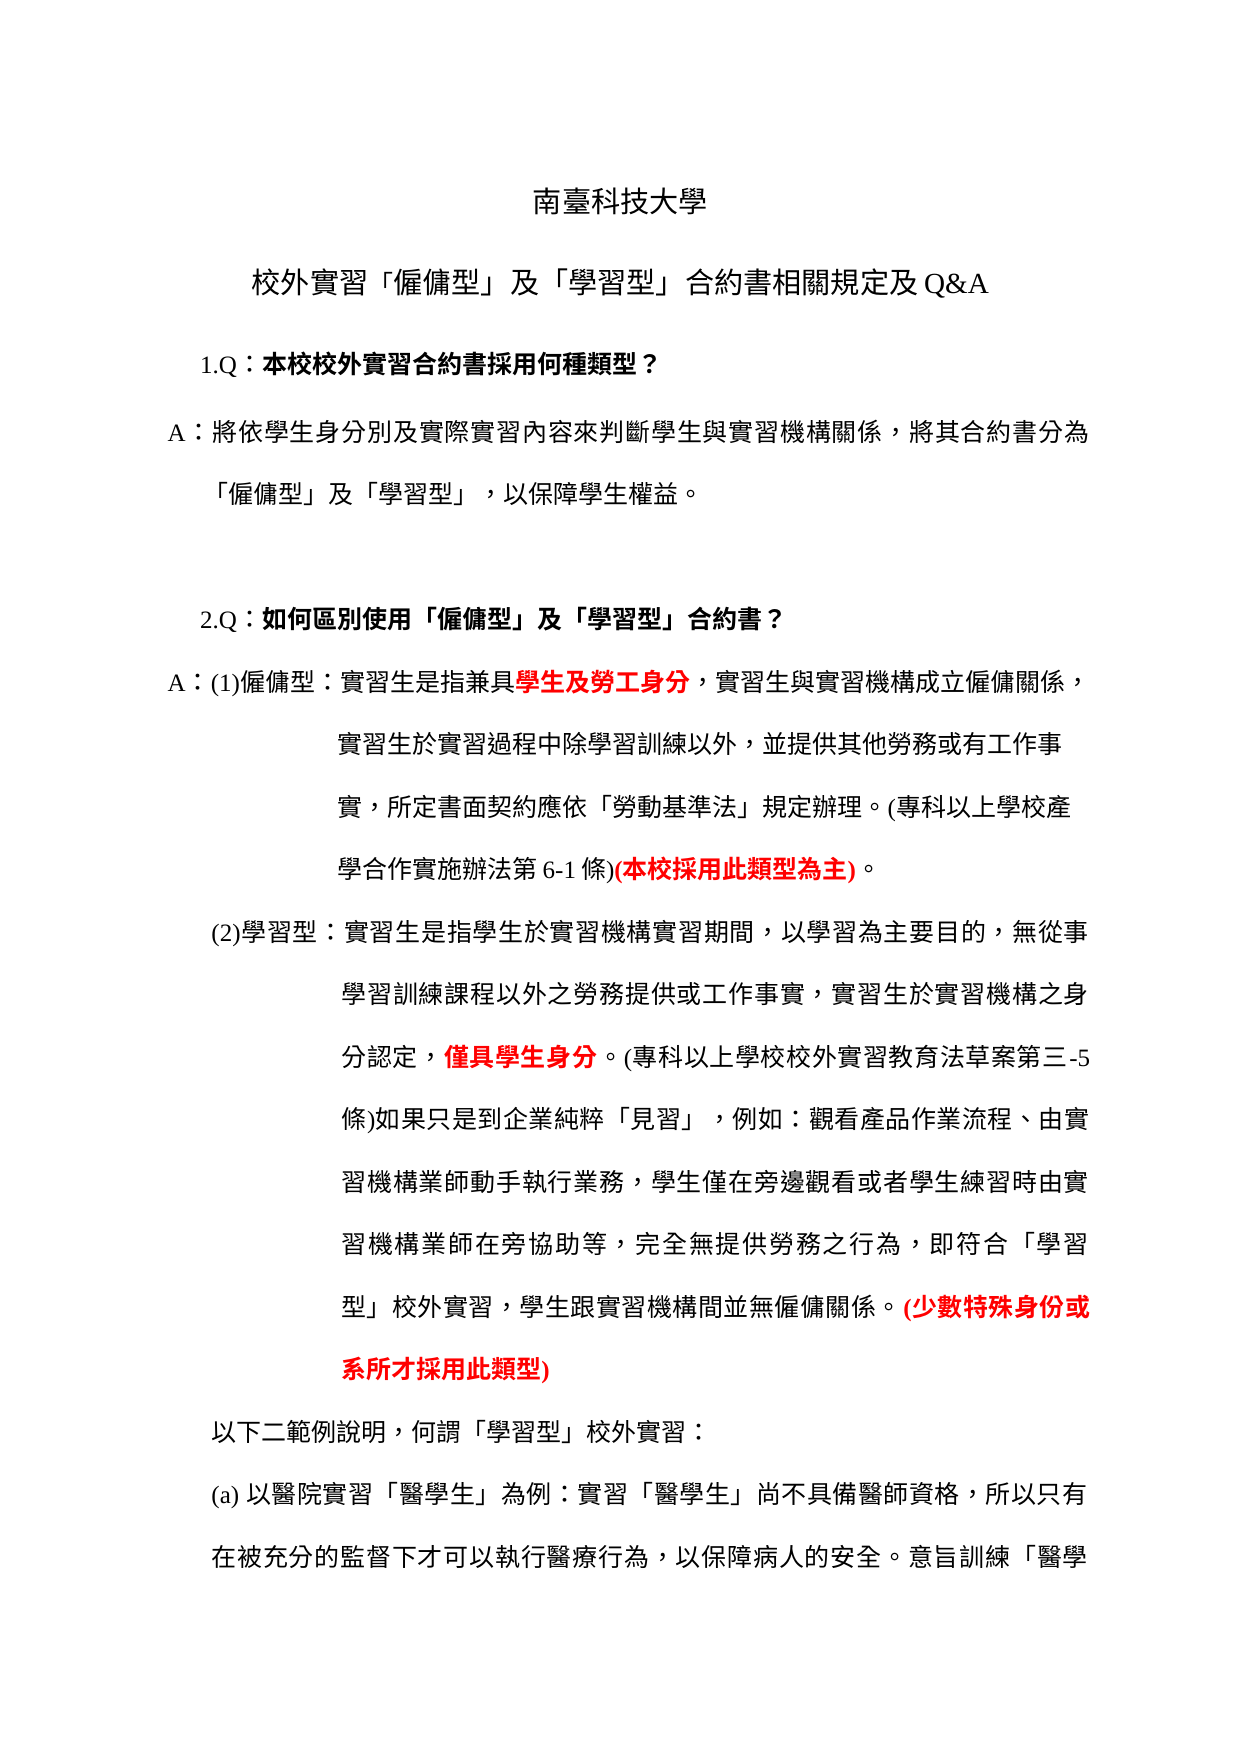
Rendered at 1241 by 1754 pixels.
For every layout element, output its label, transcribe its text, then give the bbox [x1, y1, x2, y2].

text A：將依學生身分別及實際實習內容來判斷學生與實習機構關係，將其合約書分為「僱傭型」及「學習型」，以保障學生權益。 [167, 388, 1090, 513]
text 南臺科技大學 [150, 158, 1090, 221]
list Q：如何區別使用「僱傭型」及「學習型」合約書？ [200, 576, 1090, 638]
list Q：本校校外實習合約書採用何種類型？ [200, 321, 1090, 383]
text A：(1)僱傭型：實習生是指兼具學生及勞工身分，實習生與實習機構成立僱傭關係，實習生於實習過程中除學習訓練以外，並提供其他勞務或有工作事實，所定書面契約應依「勞動基準法」規定辦理。(專科以上學校產學合作實施辦法第6-1條)(本校採用此類型為主)。 [167, 638, 1090, 888]
text (a) 以醫院實習「醫學生」為例：實習「醫學生」尚不具備醫師資格，所以只有在被充分的監督下才可以執行醫療行為，以保障病人的安全。意旨訓練「醫學 [211, 1451, 1090, 1576]
text (2)學習型：實習生是指學生於實習機構實習期間，以學習為主要目的，無從事學習訓練課程以外之勞務提供或工作事實，實習生於實習機構之身分認定，僅具學生身分。(專科以上學校校外實習教育法草案第三-5條)如果只是到企業純粹「見習」，例如：觀看產品作業流程、由實習機構業師動手執行業務，學生僅在旁邊觀看或者學生練習時由實習機構業師在旁協助等，完全無提供勞務之行為，即符合「學習型」校外實習，學生跟實習機構間並無僱傭關係。(少數特殊身份或系所才採用此類型) [211, 888, 1090, 1388]
text 校外實習「僱傭型」及「學習型」合約書相關規定及Q&A [150, 239, 1090, 302]
text 以下二範例說明，何謂「學習型」校外實習： [211, 1388, 1090, 1451]
